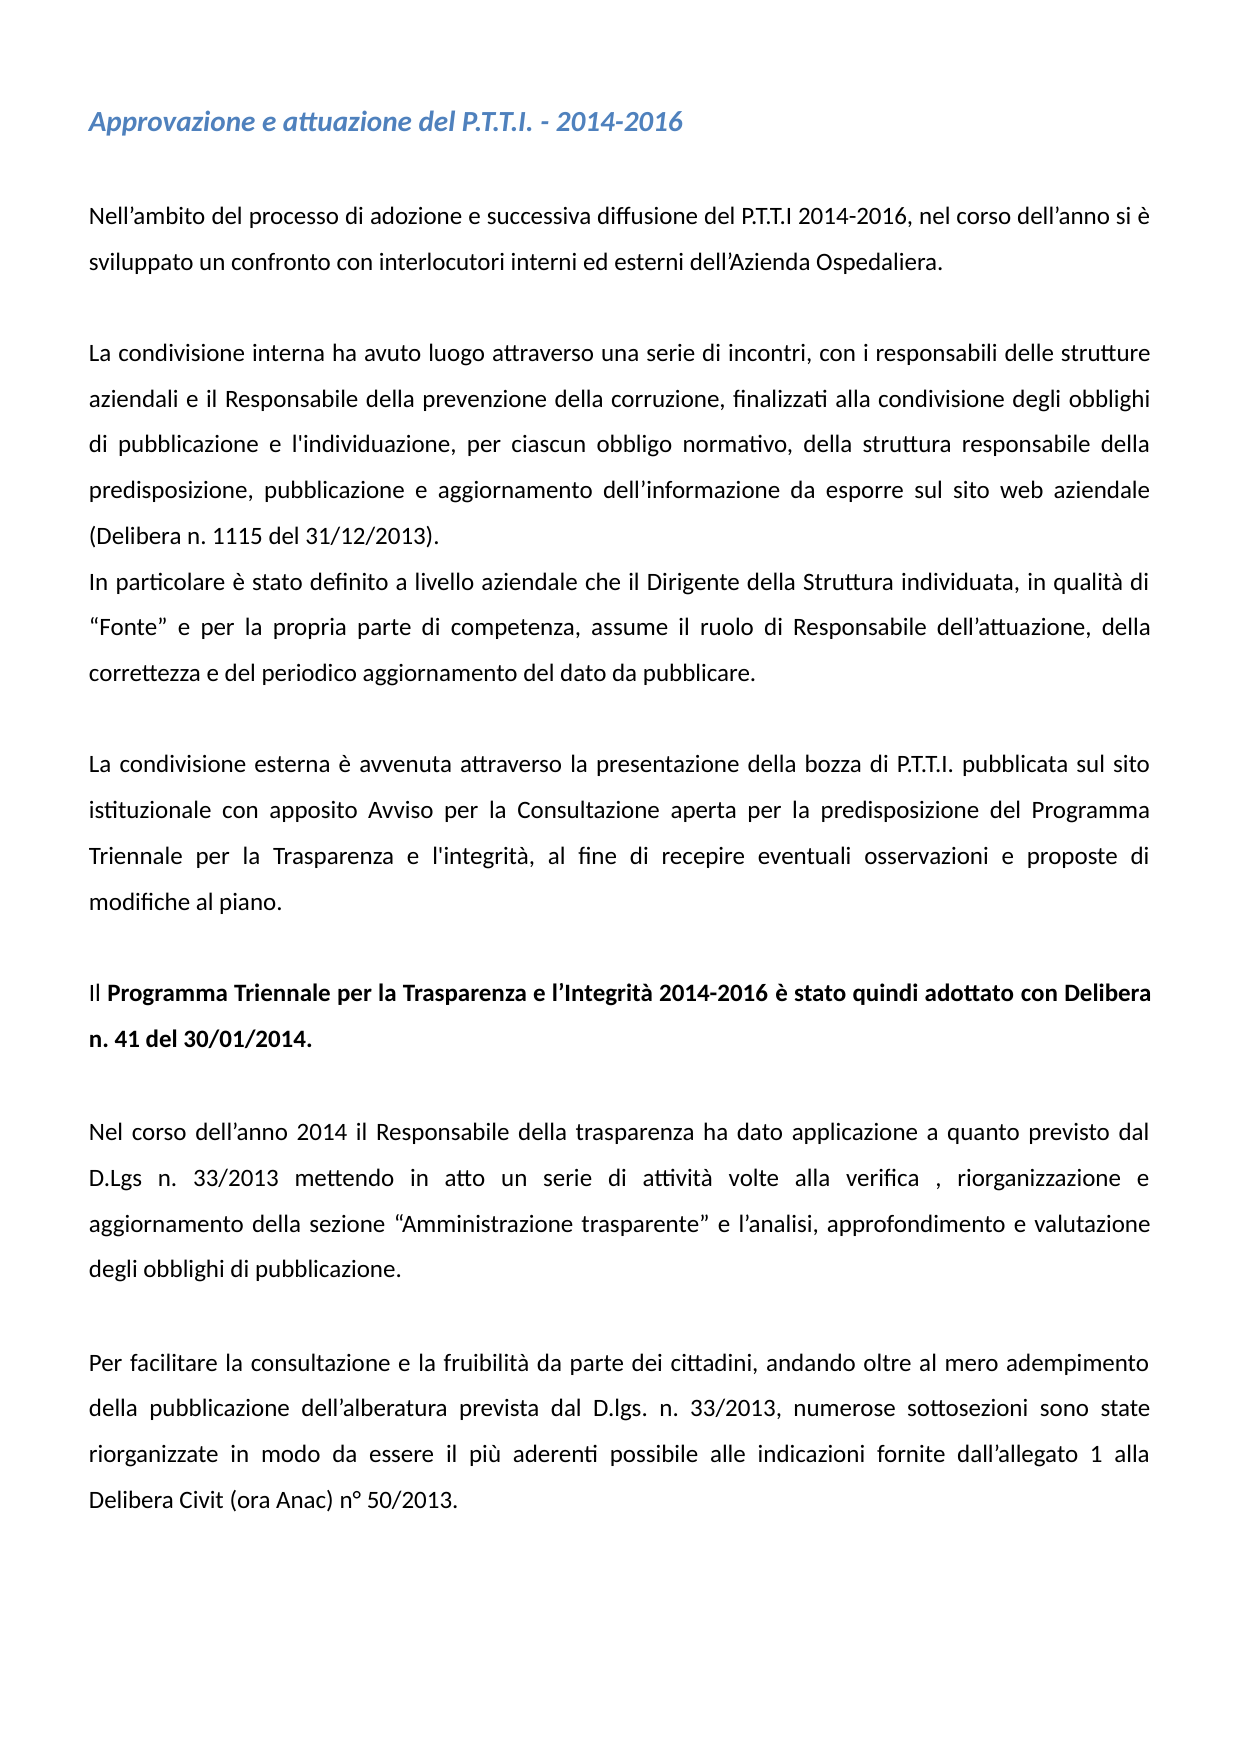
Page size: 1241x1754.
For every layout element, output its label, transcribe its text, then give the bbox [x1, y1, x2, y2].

text La condivisione esterna è avvenuta attraverso la presentazione della bozza di P.T.T.I. pubblicata sul sito istituzionale con apposito Avviso per la Consultazione aperta per la predisposizione del Programma Triennale per la Trasparenza e l'integrità, al fine di recepire eventuali osservazioni e proposte di modifiche al piano. [89, 749, 1152, 916]
text Nell’ambito del processo di adozione e successiva diffusione del P.T.T.I 2014-2016, nel corso dell’anno si è sviluppato un confronto con interlocutori interni ed esterni dell’Azienda Ospedaliera. [89, 200, 1152, 276]
text Approvazione e attuazione del P.T.T.I. - 2014-2016 [88, 103, 1152, 139]
text Nel corso dell’anno 2014 il Responsabile della trasparenza ha dato applicazione a quanto previsto dal D.Lgs n. 33/2013 mettendo in atto un serie di attività volte alla verifica , riorganizzazione e aggiornamento della sezione “Amministrazione trasparente” e l’analisi, approfondimento e valutazione degli obblighi di pubblicazione. [89, 1116, 1152, 1284]
text In particolare è stato definito a livello aziendale che il Dirigente della Struttura individuata, in qualità di “Fonte” e per la propria parte di competenza, assume il ruolo di Responsabile dell’attuazione, della correttezza e del periodico aggiornamento del dato da pubblicare. [89, 566, 1152, 688]
text La condivisione interna ha avuto luogo attraverso una serie di incontri, con i responsabili delle strutture aziendali e il Responsabile della prevenzione della corruzione, finalizzati alla condivisione degli obblighi di pubblicazione e l'individuazione, per ciascun obbligo normativo, della struttura responsabile della predisposizione, pubblicazione e aggiornamento dell’informazione da esporre sul sito web aziendale (Delibera n. 1115 del 31/12/2013). [89, 337, 1152, 551]
text Per facilitare la consultazione e la fruibilità da parte dei cittadini, andando oltre al mero adempimento della pubblicazione dell’alberatura prevista dal D.lgs. n. 33/2013, numerose sottosezioni sono state riorganizzate in modo da essere il più aderenti possibile alle indicazioni fornite dall’allegato 1 alla Delibera Civit (ora Anac) n° 50/2013. [89, 1347, 1152, 1514]
text Il Programma Triennale per la Trasparenza e l’Integrità 2014-2016 è stato quindi adottato con Delibera n. 41 del 30/01/2014. [89, 977, 1152, 1053]
